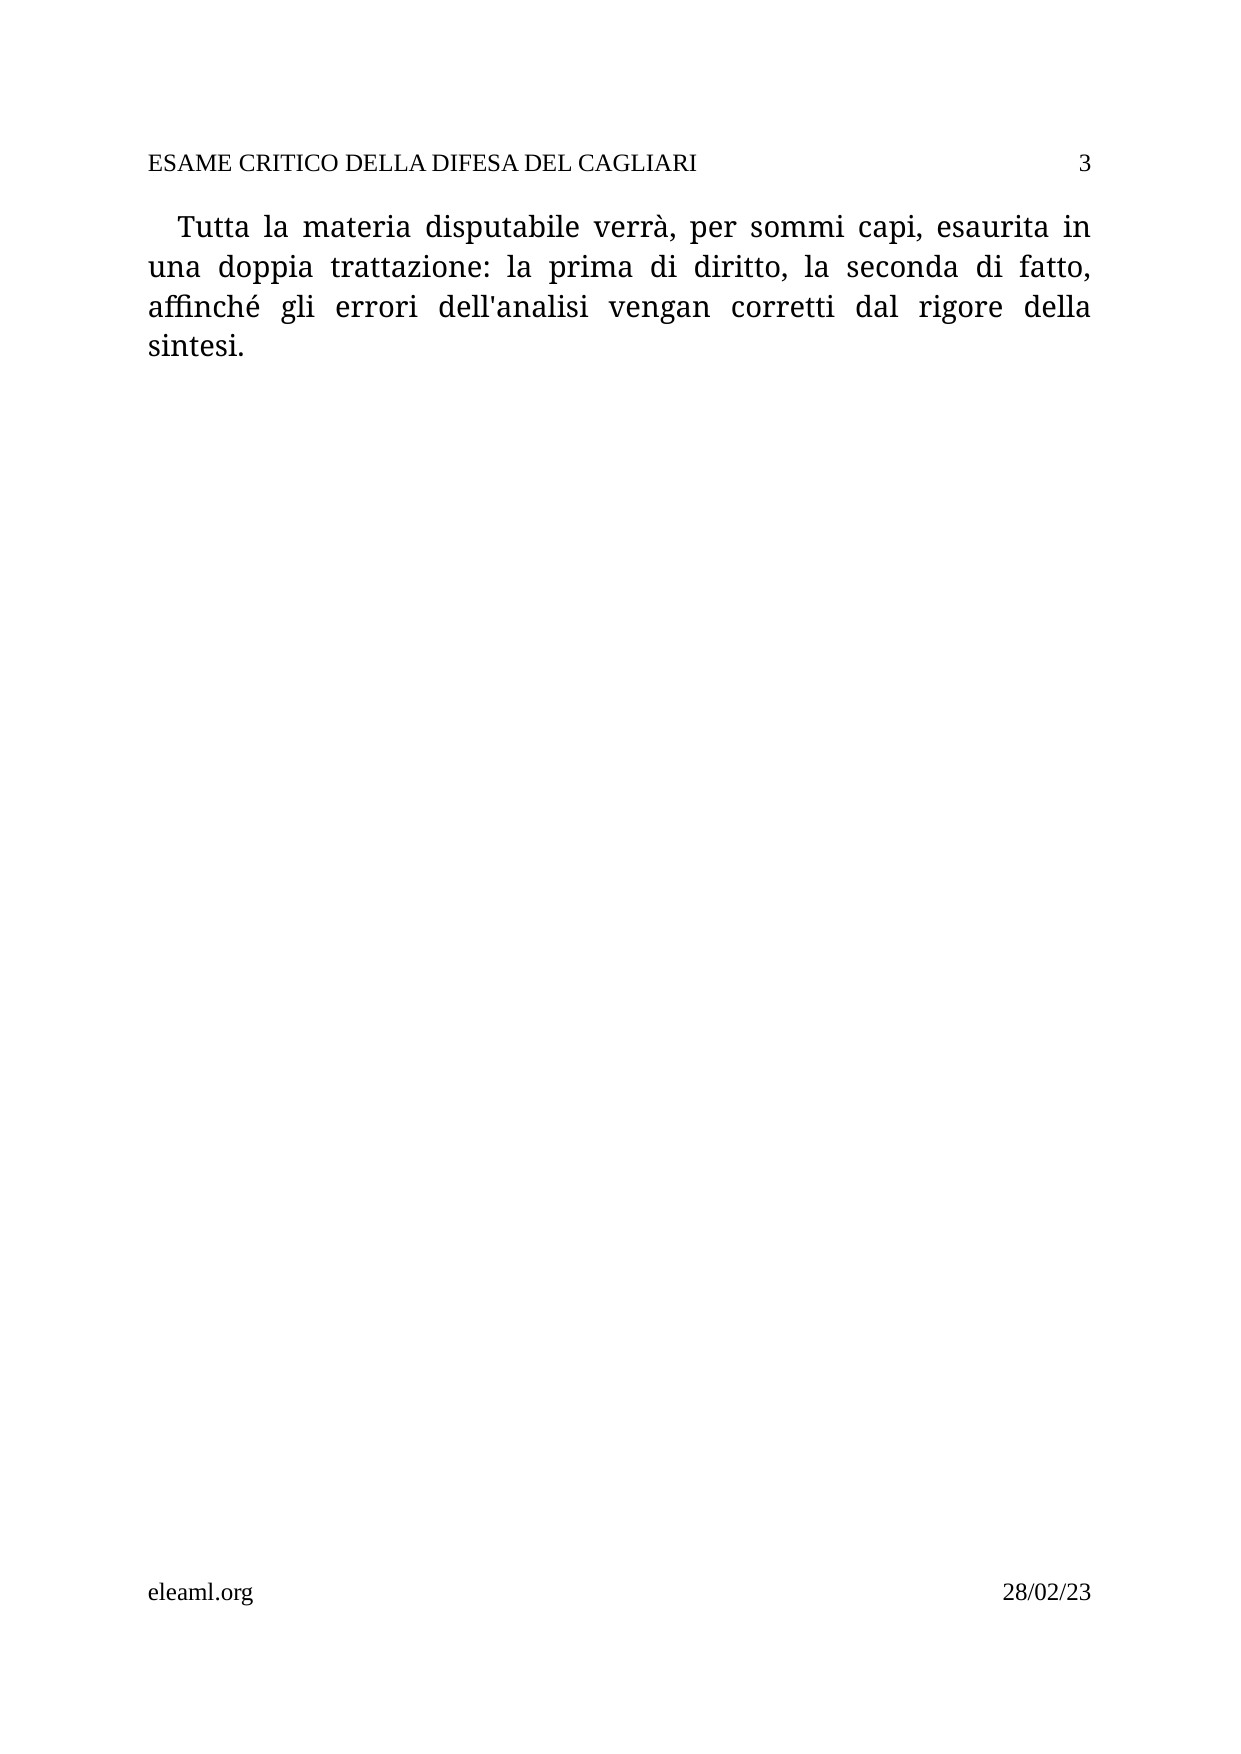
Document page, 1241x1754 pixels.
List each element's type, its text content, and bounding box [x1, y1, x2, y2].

text Tutta la materia disputabile verrà, per sommi capi, esaurita in una doppia trattazione: la prima di diritto, la seconda di fatto, affinché gli errori dell'analisi vengan corretti dal rigore della sintesi. [148, 207, 1093, 365]
